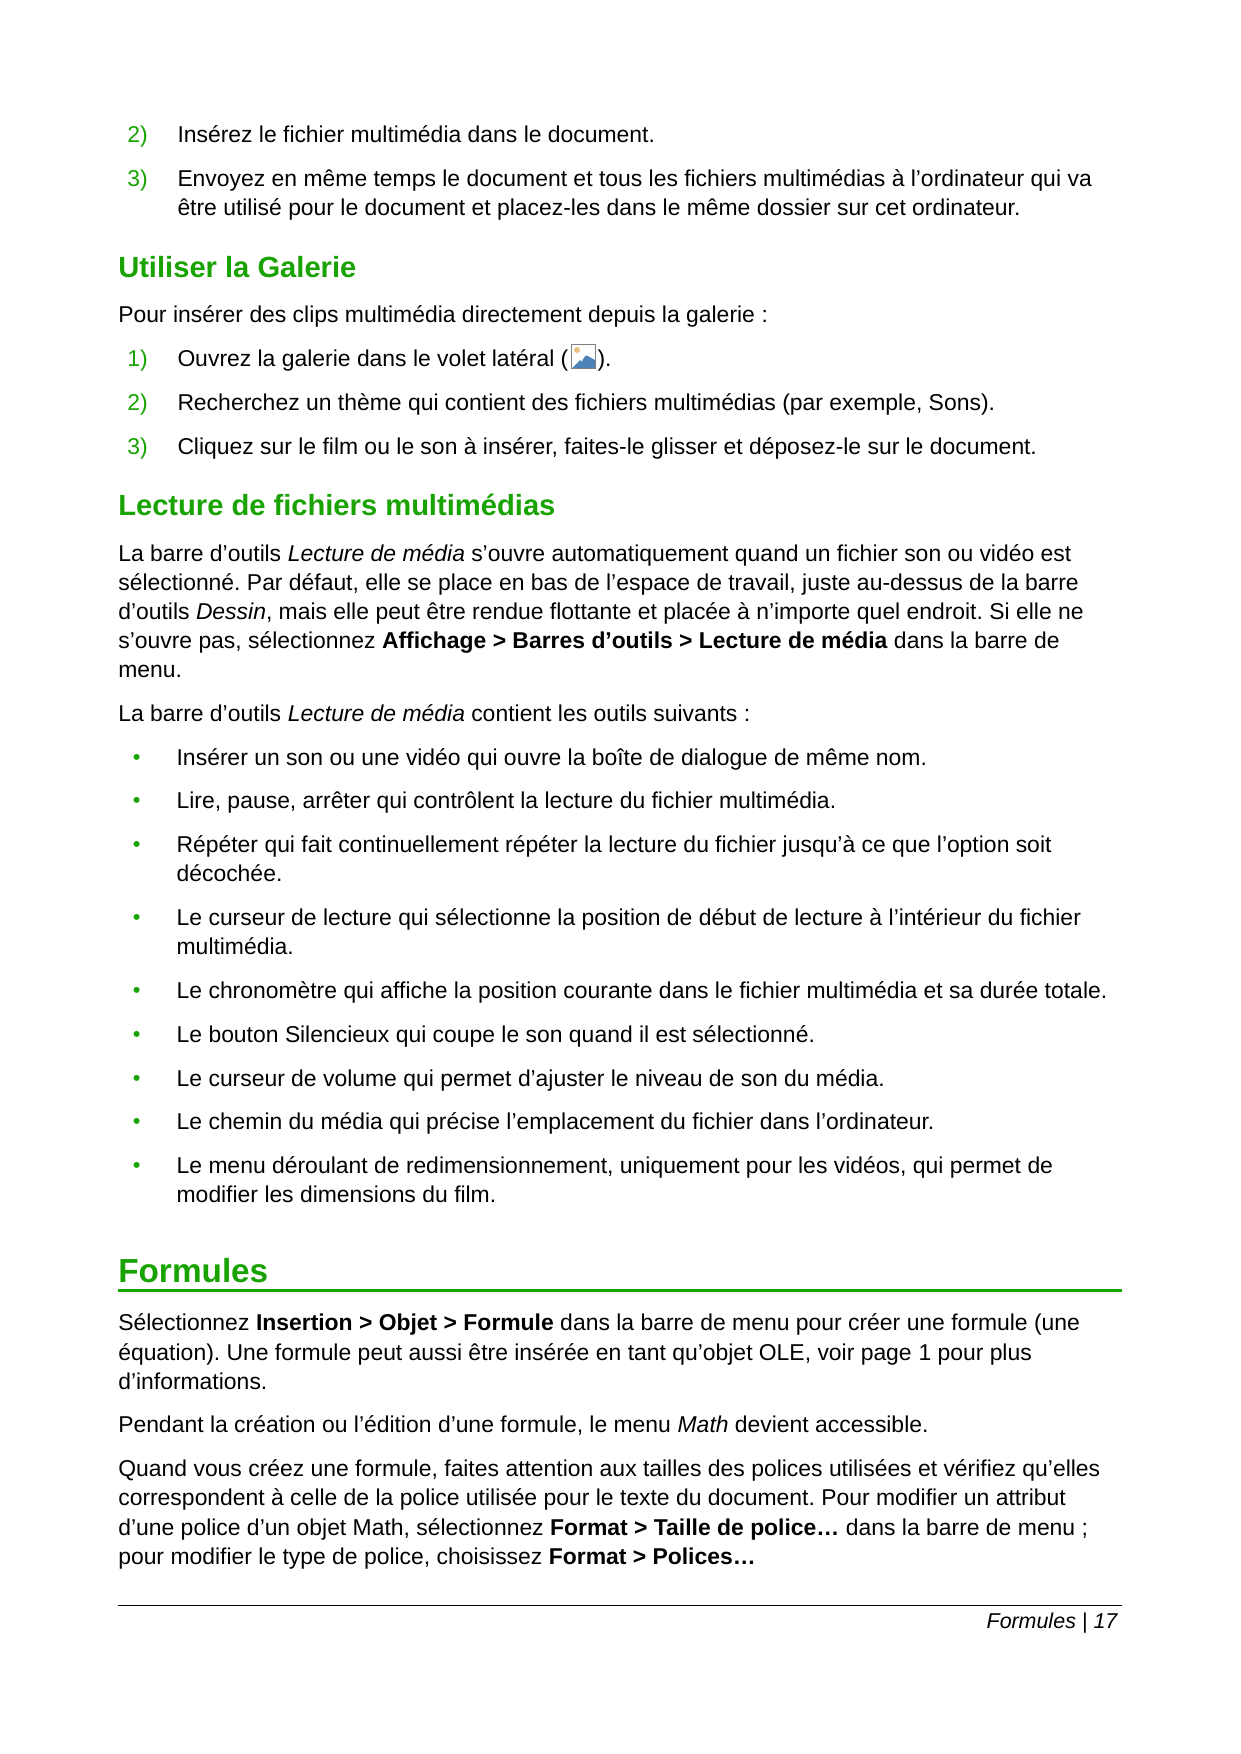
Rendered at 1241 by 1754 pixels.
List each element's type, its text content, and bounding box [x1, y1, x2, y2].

list Le curseur de volume qui permet d’ajuster le niveau de son du média. [133, 1062, 1122, 1091]
text La barre d’outils Lecture de média contient les outils suivants : [118, 697, 1122, 726]
picture [568, 341, 598, 371]
text Quand vous créez une formule, faites attention aux tailles des polices utilisées et vérifiez qu’elles correspondent à celle de la police utilisée pour le texte du document. Pour modifier un attribut d’une police d’un objet Math, sélectionnez Format > Taille de police… dans la barre de menu ; pour modifier le type de police, choisissez Format > Polices… [118, 1452, 1122, 1569]
list Envoyez en même temps le document et tous les fichiers multimédias à l’ordinateur qui va être utilisé pour le document et placez-les dans le même dossier sur cet ordinateur. [148, 162, 1122, 220]
list Répéter qui fait continuellement répéter la lecture du fichier jusqu’à ce que l’option soit décochée. [133, 828, 1122, 887]
list Ouvrez la galerie dans le volet latéral (). [148, 342, 1122, 372]
subtitle Utiliser la Galerie [118, 249, 1122, 283]
list Insérez le fichier multimédia dans le document. [148, 118, 1122, 147]
list Le chemin du média qui précise l’emplacement du fichier dans l’ordinateur. [133, 1106, 1122, 1135]
list Recherchez un thème qui contient des fichiers multimédias (par exemple, Sons). [148, 386, 1122, 415]
list Insérer un son ou une vidéo qui ouvre la boîte de dialogue de même nom. [133, 741, 1122, 770]
text Pour insérer des clips multimédia directement depuis la galerie : [118, 298, 1122, 327]
text La barre d’outils Lecture de média s’ouvre automatiquement quand un fichier son ou vidéo est sélectionné. Par défaut, elle se place en bas de l’espace de travail, juste au-dessus de la barre d’outils Dessin, mais elle peut être rendue flottante et placée à n’importe quel endroit. Si elle ne s’ouvre pas, sélectionnez Affichage > Barres d’outils > Lecture de média dans la barre de menu. [118, 537, 1122, 683]
subtitle Lecture de fichiers multimédias [118, 488, 1122, 522]
list Le curseur de lecture qui sélectionne la position de début de lecture à l’intérieur du fichier multimédia. [133, 901, 1122, 960]
text Sélectionnez Insertion > Objet > Formule dans la barre de menu pour créer une formule (une équation). Une formule peut aussi être insérée en tant qu’objet OLE, voir page 1 pour plus d’informations. [118, 1306, 1122, 1394]
list Le menu déroulant de redimensionnement, uniquement pour les vidéos, qui permet de modifier les dimensions du film. [133, 1149, 1122, 1208]
list Cliquez sur le film ou le son à insérer, faites-le glisser et déposez-le sur le document. [148, 430, 1122, 459]
list Le bouton Silencieux qui coupe le son quand il est sélectionné. [133, 1018, 1122, 1047]
text Pendant la création ou l’édition d’une formule, le menu Math devient accessible. [118, 1408, 1122, 1438]
list Le chronomètre qui affiche la position courante dans le fichier multimédia et sa durée totale. [133, 974, 1122, 1003]
list Lire, pause, arrêter qui contrôlent la lecture du fichier multimédia. [133, 785, 1122, 814]
subtitle Formules [118, 1251, 1122, 1289]
